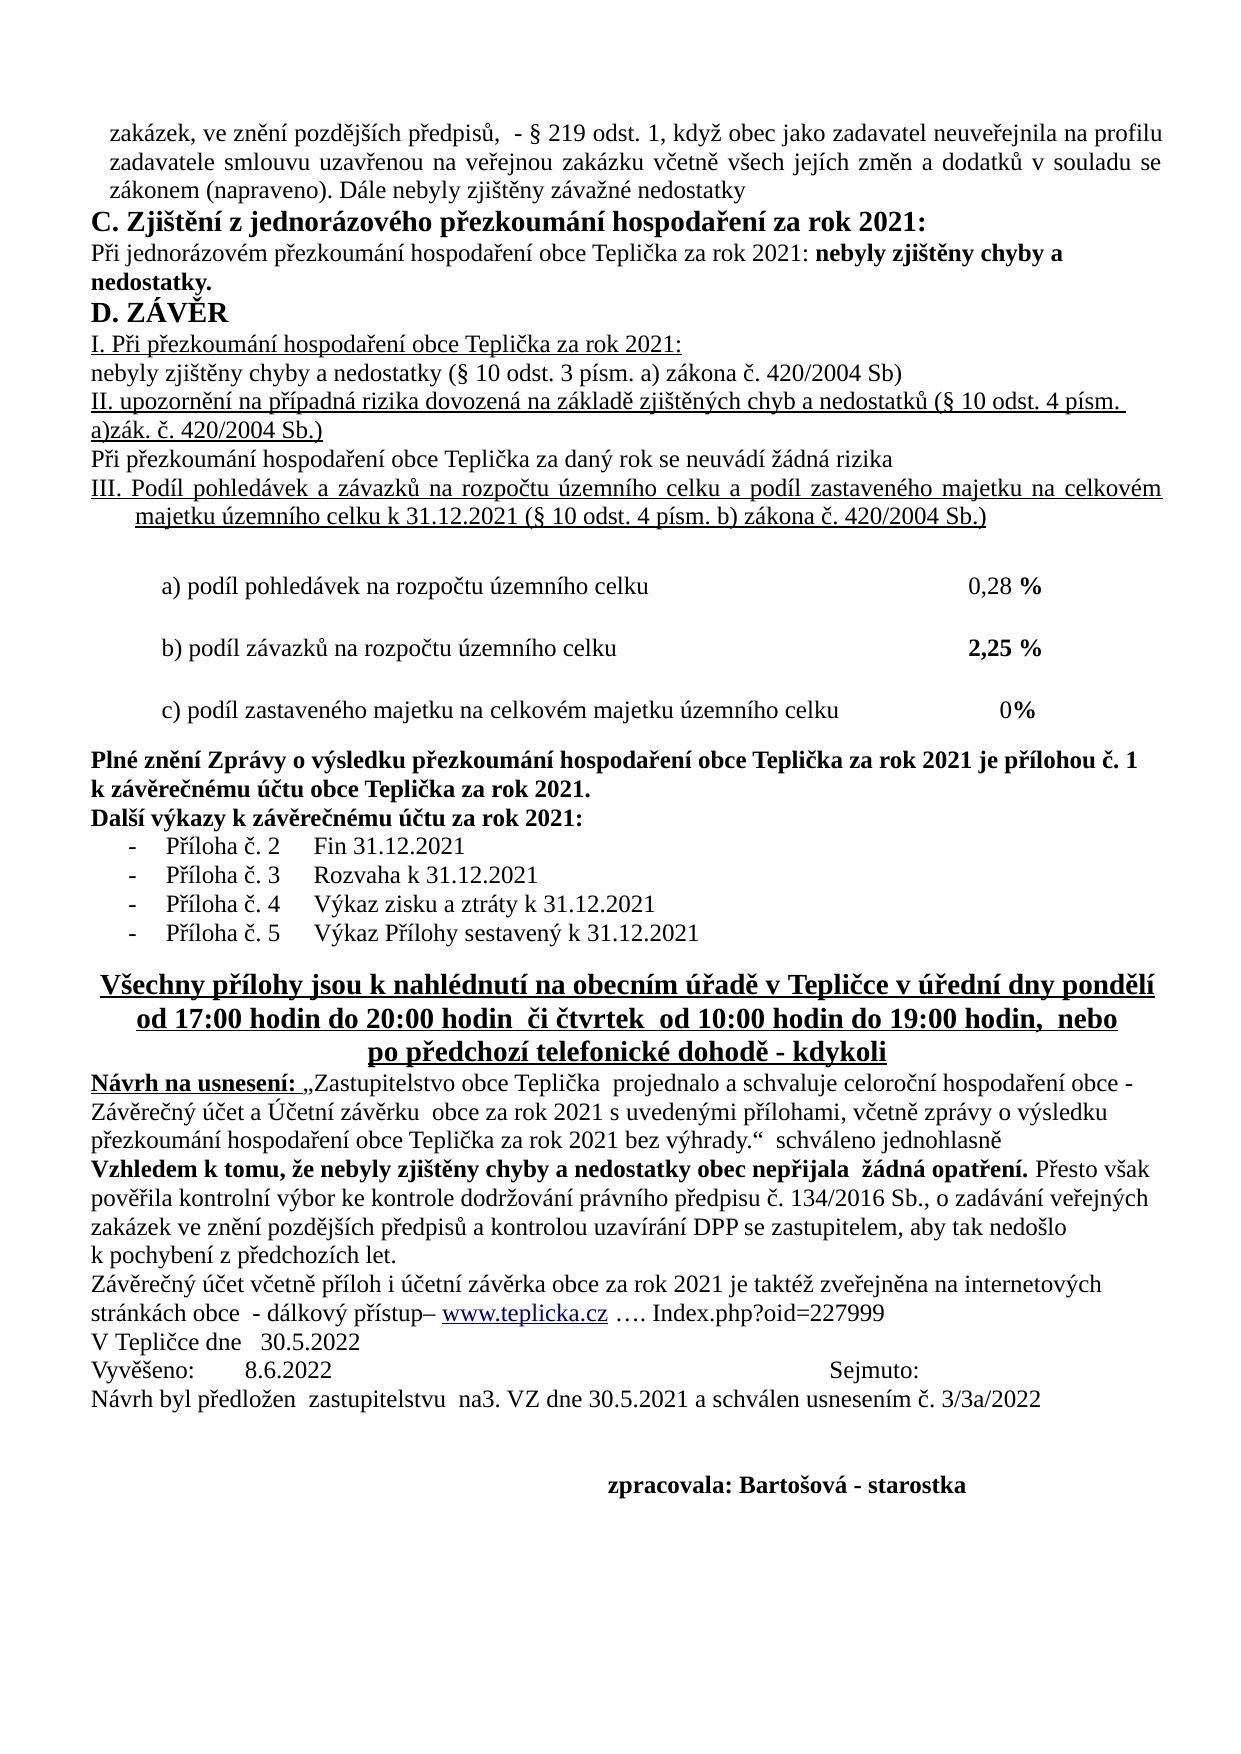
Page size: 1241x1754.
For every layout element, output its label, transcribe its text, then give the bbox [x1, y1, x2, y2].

text Další výkazy k závěrečnému účtu za rok 2021: [91, 803, 1163, 831]
table_cell 0«DeleteField»% [867, 683, 1050, 745]
text nebyly zjištěny chyby a nedostatky (§ 10 odst. 3 písm. a) zákona č. 420/2004 Sb) [91, 358, 1163, 386]
text C. Zjištění z jednorázového přezkoumání hospodaření za rok 2021: [91, 204, 1163, 238]
table_cell c) podíl zastaveného majetku na celkovém majetku územního celku [154, 683, 867, 745]
list Příloha č. 5 Výkaz Přílohy sestavený k 31.12.2021 [128, 918, 1163, 946]
subtitle III. Podíl pohledávek a závazků na rozpočtu územního celku a podíl zastaveného majetku na celkovém majetku územního celku k 31.12.«Přezkoumání»«DeleteField»2021 (§ 10 odst. 4 písm. b) zákona č. 420/2004 Sb.) [91, 473, 1163, 498]
subtitle III. Podíl pohledávek a závazků na rozpočtu územního celku a podíl zastaveného majetku na celkovém majetku územního celku k 31.12.«Přezkoumání»«DeleteField»2021 (§ 10 odst. 4 písm. b) zákona č. 420/2004 Sb.) [91, 499, 1163, 530]
text V Tepličce dne 30.5.2022 [91, 1327, 1163, 1355]
table_cell b) podíl závazků na rozpočtu územního celku [154, 621, 867, 683]
text Plné znění Zprávy o výsledku přezkoumání hospodaření obce Teplička za rok 2021 je přílohou č. 1 k závěrečnému účtu obce Teplička za rok 2021. [91, 745, 1163, 803]
text Při přezkoumání hospodaření obce Teplička za daný rok se neuvádí žádná rizika [91, 444, 1163, 473]
text Při jednorázovém přezkoumání hospodaření obce Teplička za rok 2021: nebyly zjištěny chyby a nedostatky. [91, 238, 1163, 295]
text Vyvěšeno: 8.6.2022 Sejmuto: [91, 1355, 1163, 1384]
text Závěrečný účet včetně příloh i účetní závěrka obce za rok 2021 je taktéž zveřejněna na internetových stránkách obce - dálkový přístup– www.teplicka.cz …. Index.php?oid=227999 [91, 1269, 1163, 1327]
text II. upozornění na případná rizika dovozená na základě zjištěných chyb a nedostatků (§ 10 odst. 4 písm. a)zák. č. 420/2004 Sb.) [91, 386, 1163, 444]
table_header 0,28 % [867, 559, 1050, 621]
text D. ZÁVĚR [91, 295, 1163, 329]
text zpracovala: Bartošová - starostka [91, 1470, 1163, 1499]
list Příloha č. 4 Výkaz zisku a ztráty k 31.12.2021 [128, 889, 1163, 918]
text Vzhledem k tomu, že nebyly zjištěny chyby a nedostatky obec nepřijala žádná opatření. Přesto však pověřila kontrolní výbor ke kontrole dodržování právního předpisu č. 134/2016 Sb., o zadávání veřejných zakázek ve znění pozdějších předpisů a kontrolou uzavírání DPP se zastupitelem, aby tak nedošlo k pochybení z předchozích let. [91, 1154, 1163, 1269]
text zakázek, ve znění pozdějších předpisů, - § 219 odst. 1, když obec jako zadavatel neuveřejnila na profilu zadavatele smlouvu uzavřenou na veřejnou zakázku včetně všech jejích změn a dodatků v souladu se zákonem (napraveno). Dále nebyly zjištěny závažné nedostatky [91, 118, 1163, 204]
text Návrh na usnesení: „Zastupitelstvo obce Teplička projednalo a schvaluje celoroční hospodaření obce - Závěrečný účet a Účetní závěrku obce za rok 2021 s uvedenými přílohami, včetně zprávy o výsledku přezkoumání hospodaření obce Teplička za rok 2021 bez výhrady.“ schváleno jednohlasně [91, 1068, 1163, 1154]
table_cell 2,25 % [867, 621, 1050, 683]
text I. Při přezkoumání hospodaření obce Teplička za rok 2021: [91, 329, 1163, 358]
table_header a) podíl pohledávek na rozpočtu územního celku [154, 559, 867, 621]
text Návrh byl předložen zastupitelstvu na3. VZ dne 30.5.2021 a schválen usnesením č. 3/3a/2022 [91, 1384, 1163, 1413]
list Příloha č. 3 Rozvaha k 31.12.2021 [128, 860, 1163, 889]
list Příloha č. 2 Fin 31.12.2021 [128, 831, 1163, 860]
text Všechny přílohy jsou k nahlédnutí na obecním úřadě v Tepličce v úřední dny pondělí od 17:00 hodin do 20:00 hodin či čtvrtek od 10:00 hodin do 19:00 hodin, nebo po předchozí telefonické dohodě - kdykoli [91, 967, 1163, 1068]
